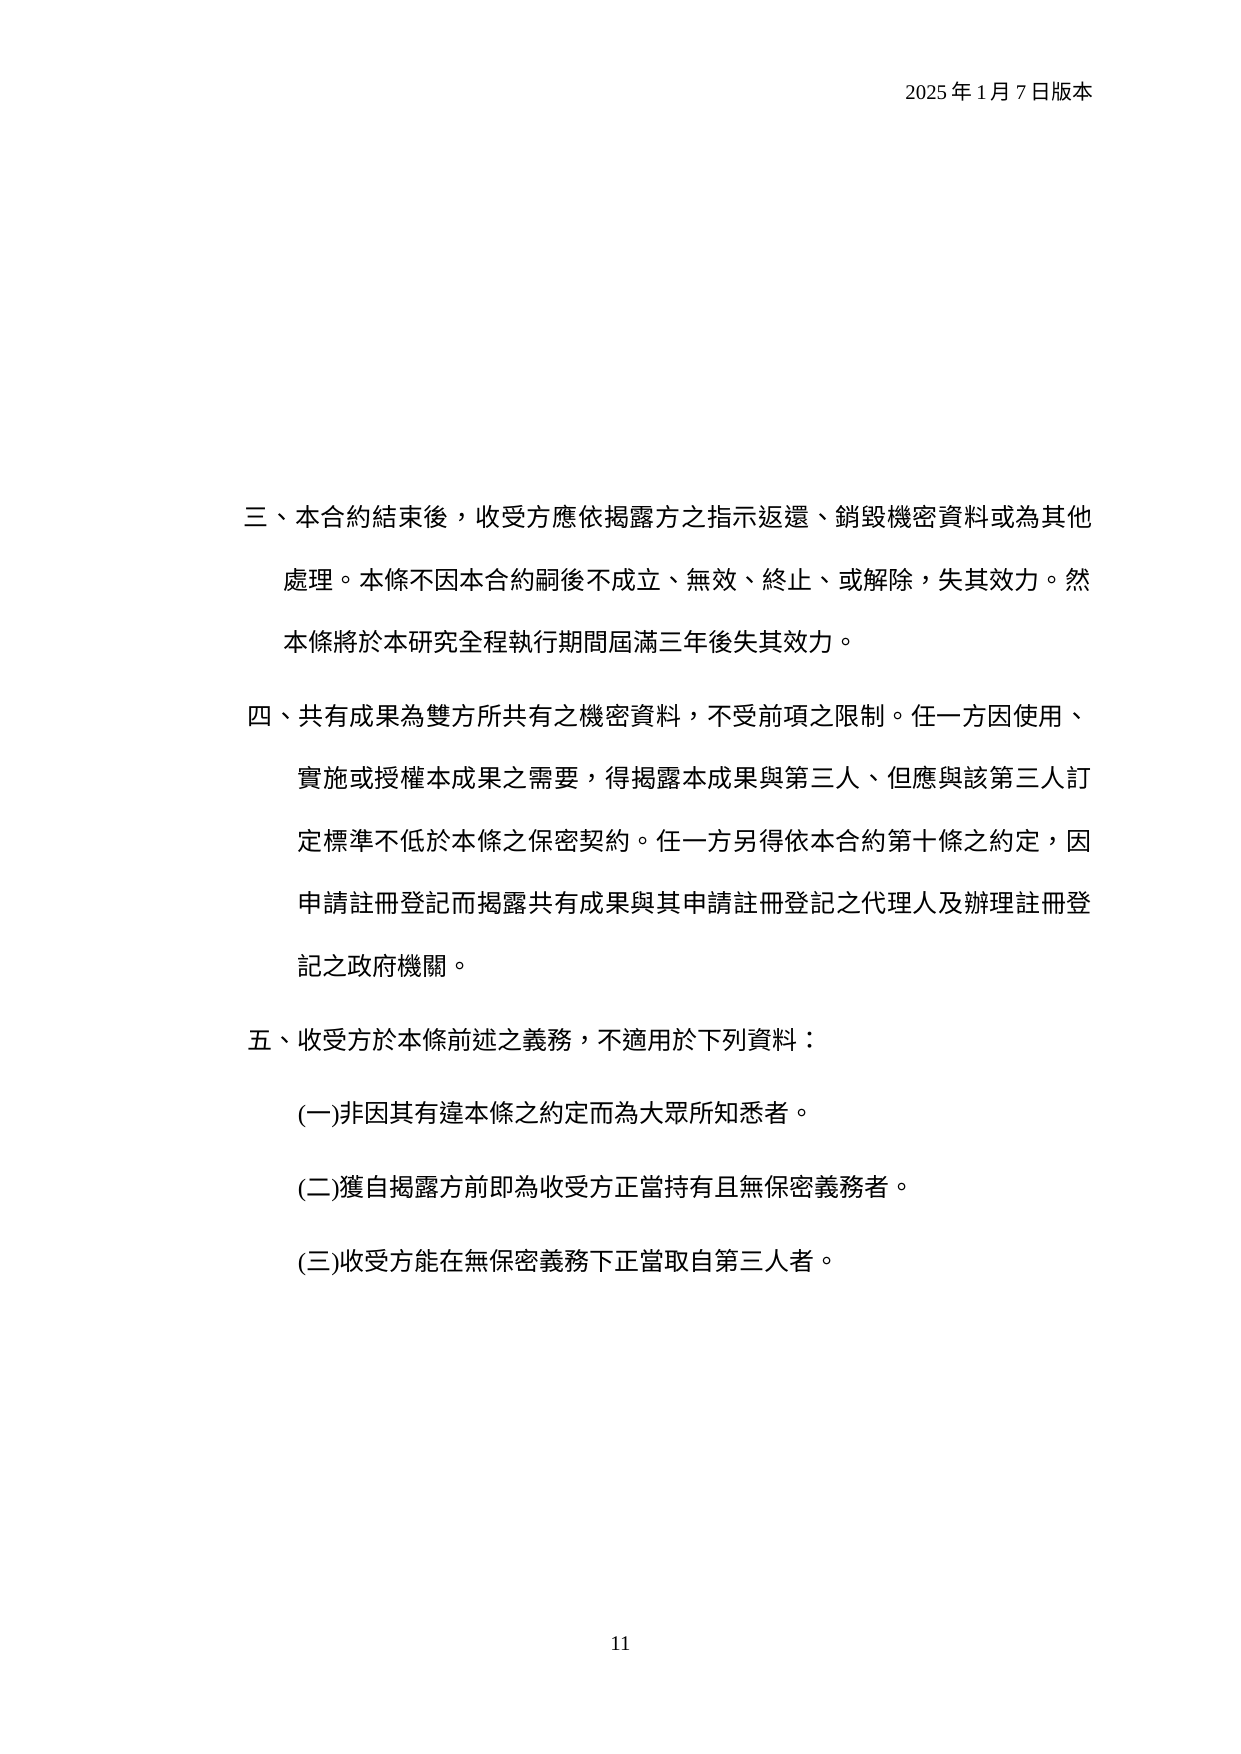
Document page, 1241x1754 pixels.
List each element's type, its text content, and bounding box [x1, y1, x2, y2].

text 五、收受方於本條前述之義務，不適用於下列資料： [248, 997, 1092, 1059]
text 三、本合約結束後，收受方應依揭露方之指示返還、銷毀機密資料或為其他處理。本條不因本合約嗣後不成立、無效、終止、或解除，失其效力。然本條將於本研究全程執行期間屆滿三年後失其效力。 [244, 474, 1092, 662]
text (三)收受方能在無保密義務下正當取自第三人者。 [248, 1218, 1092, 1280]
text (一)非因其有違本條之約定而為大眾所知悉者。 [248, 1070, 1092, 1133]
text 四、共有成果為雙方所共有之機密資料，不受前項之限制。任一方因使用、實施或授權本成果之需要，得揭露本成果與第三人、但應與該第三人訂定標準不低於本條之保密契約。任一方另得依本合約第十條之約定，因申請註冊登記而揭露共有成果與其申請註冊登記之代理人及辦理註冊登記之政府機關。 [248, 673, 1092, 985]
text (二)獲自揭露方前即為收受方正當持有且無保密義務者。 [248, 1144, 1092, 1207]
